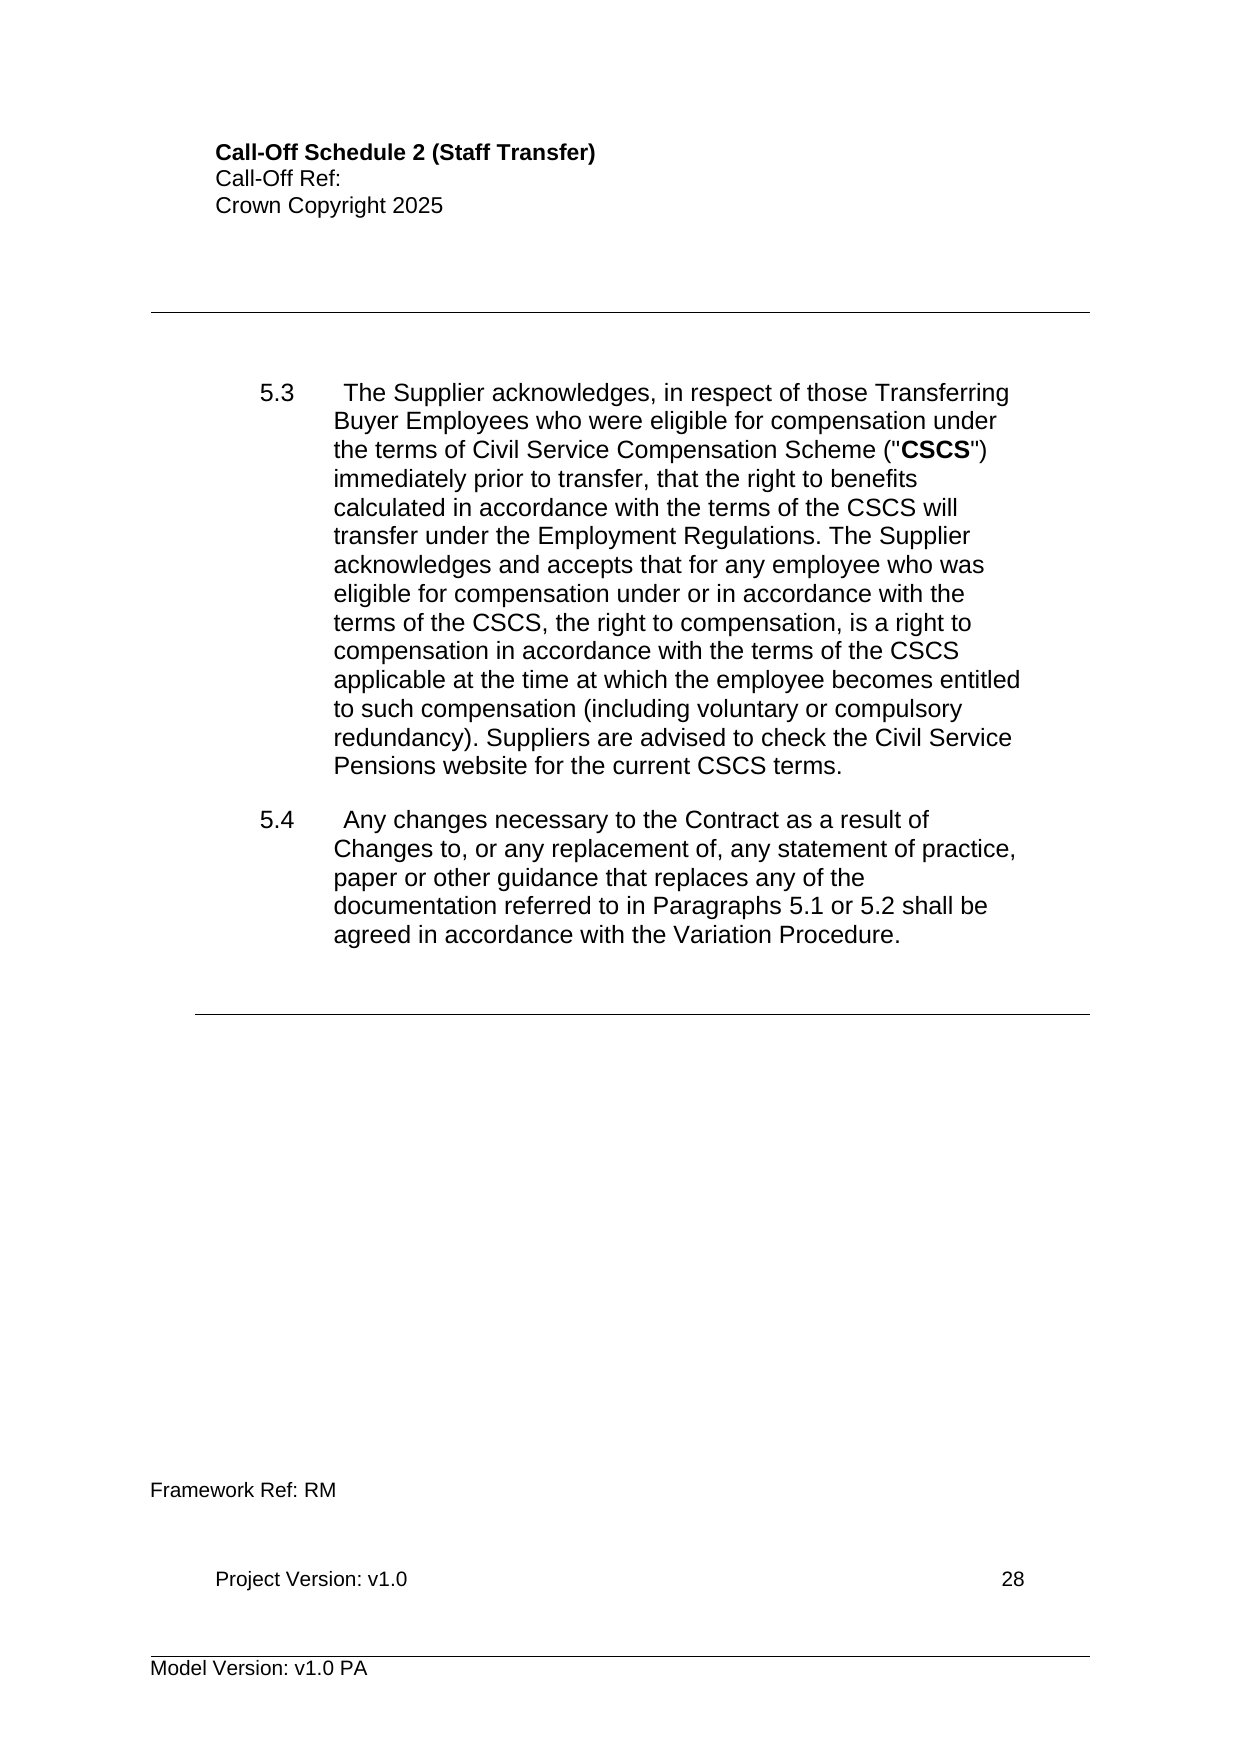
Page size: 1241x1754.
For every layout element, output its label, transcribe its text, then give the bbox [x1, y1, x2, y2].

list The Supplier acknowledges, in respect of those Transferring Buyer Employees who were eligible for compensation under the terms of Civil Service Compensation Scheme ("CSCS") immediately prior to transfer, that the right to benefits calculated in accordance with the terms of the CSCS will transfer under the Employment Regulations. The Supplier acknowledges and accepts that for any employee who was eligible for compensation under or in accordance with the terms of the CSCS, the right to compensation, is a right to compensation in accordance with the terms of the CSCS applicable at the time at which the employee becomes entitled to such compensation (including voluntary or compulsory redundancy). Suppliers are advised to check the Civil Service Pensions website for the current CSCS terms. [195, 314, 1089, 740]
list Any changes necessary to the Contract as a result of Changes to, or any replacement of, any statement of practice, paper or other guidance that replaces any of the documentation referred to in Paragraphs 5.1 or 5.2 shall be agreed in accordance with the Variation Procedure. [195, 740, 1089, 1013]
